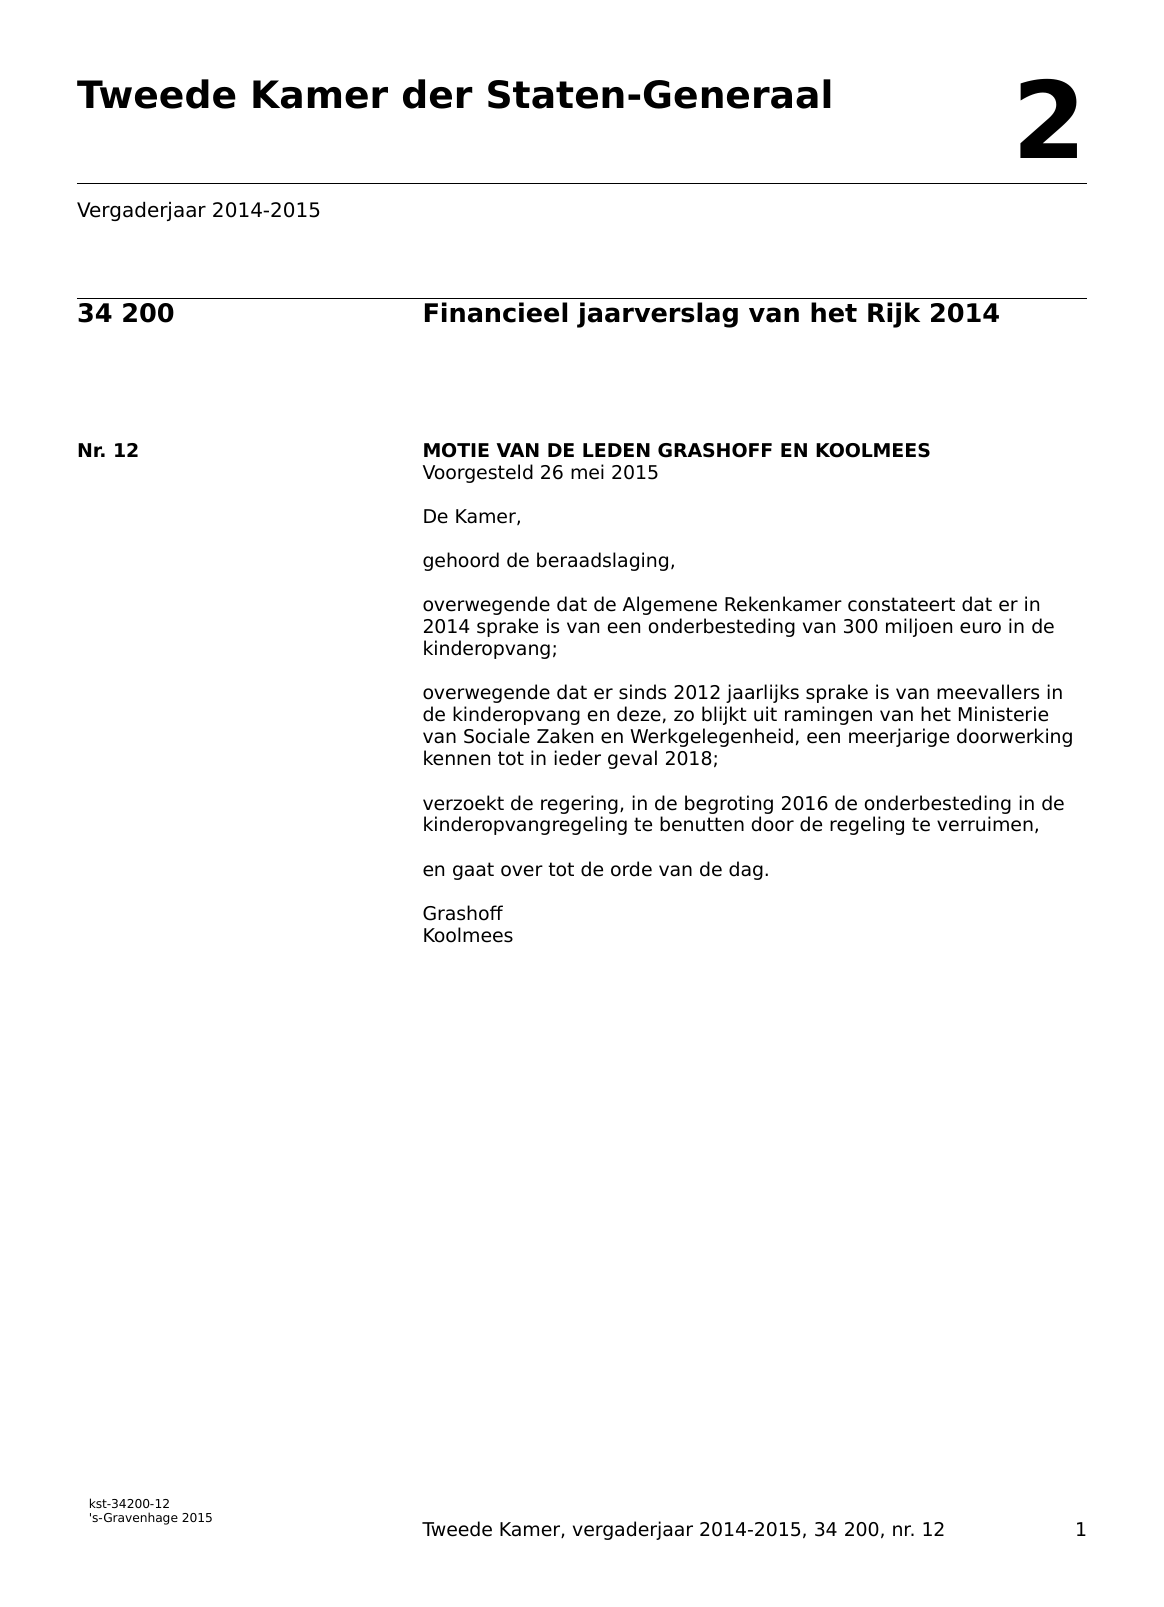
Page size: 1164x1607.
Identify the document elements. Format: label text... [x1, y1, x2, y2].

text Grashoff [422, 903, 1087, 925]
text gehoord de beraadslaging, [422, 550, 1087, 572]
subtitle Nr. 12 MOTIE VAN DE LEDEN GRASHOFF EN KOOLMEES [77, 440, 1087, 462]
table_cell Vergaderjaar 2014-2015 [77, 184, 1087, 298]
text De Kamer, [422, 506, 1087, 528]
text 's-Gravenhage 2015 [88, 1511, 323, 1525]
text overwegende dat er sinds 2012 jaarlijks sprake is van meevallers in de kinderopvang en deze, zo blijkt uit ramingen van het Ministerie van Sociale Zaken en Werkgelegenheid, een meerjarige doorwerking kennen tot in ieder geval 2018; [422, 682, 1087, 770]
text verzoekt de regering, in de begroting 2016 de onderbesteding in de kinderopvangregeling te benutten door de regeling te verruimen, [422, 792, 1087, 836]
text overwegende dat de Algemene Rekenkamer constateert dat er in 2014 sprake is van een onderbesteding van 300 miljoen euro in de kinderopvang; [422, 594, 1087, 660]
table_header 2 [886, 59, 1087, 183]
text Voorgesteld 26 mei 2015 [422, 462, 1087, 484]
table_header Tweede Kamer der Staten-Generaal [77, 59, 886, 183]
text kst-34200-12 [88, 1497, 323, 1511]
subtitle 34 200 Financieel jaarverslag van het Rijk 2014 [77, 299, 1087, 329]
text en gaat over tot de orde van de dag. [422, 858, 1087, 881]
text Koolmees [422, 925, 1087, 947]
